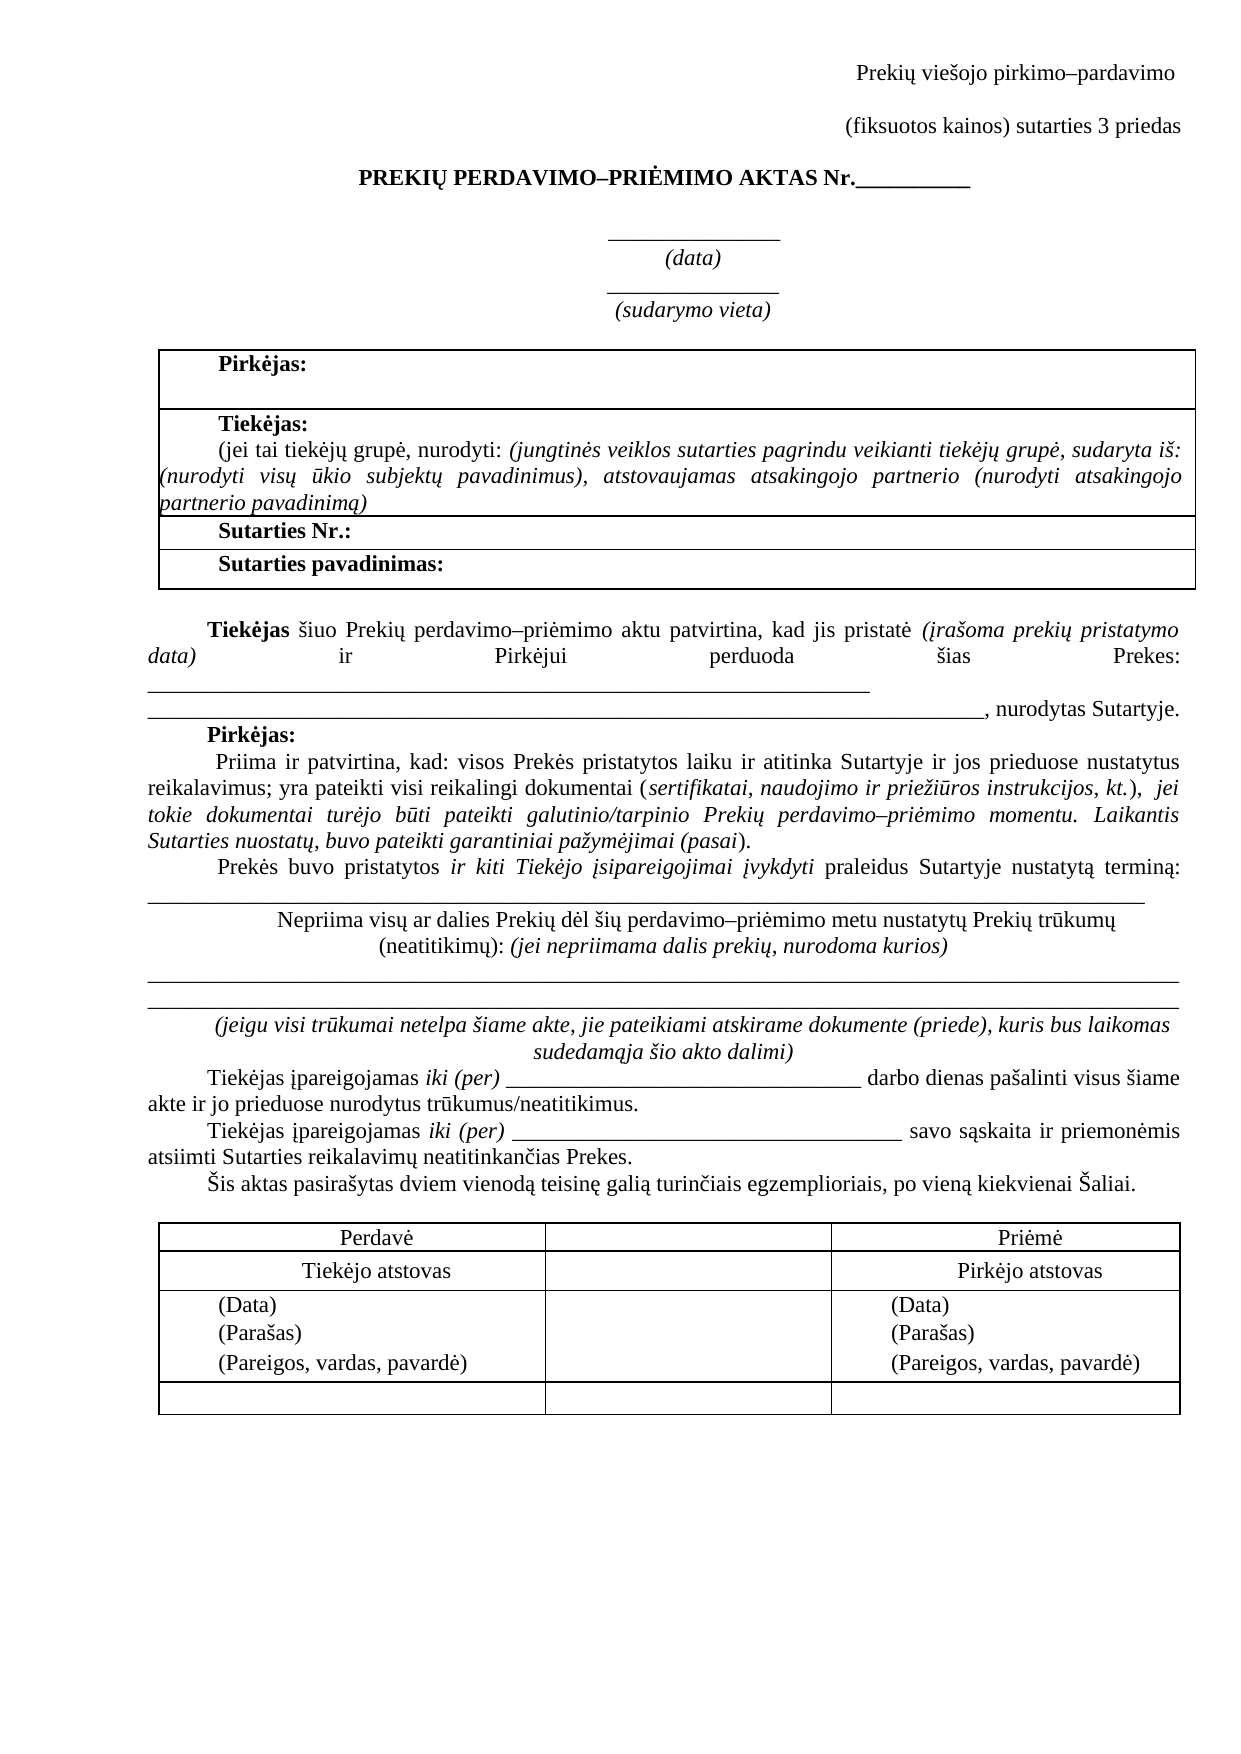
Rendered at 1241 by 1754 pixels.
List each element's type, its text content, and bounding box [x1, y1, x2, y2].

table_cell (Pareigos, vardas, pavardė) [832, 1349, 1179, 1381]
text (jeigu visi trūkumai netelpa šiame akte, jie pateikiami atskirame dokumente (priede), kuris bus laikomas sudedamąja šio akto dalimi) [148, 1011, 1181, 1064]
table_cell (Pareigos, vardas, pavardė) [160, 1349, 545, 1381]
table_cell (Data) [832, 1291, 1179, 1319]
table_cell (Parašas) [832, 1319, 1179, 1349]
text Tiekėjas įpareigojamas iki (per) _______________________________ darbo dienas pašalinti visus šiame akte ir jo prieduose nurodytus trūkumus/neatitikimus. [148, 1064, 1181, 1117]
table_header Priėmė [832, 1224, 1179, 1250]
table_cell (Parašas) [160, 1319, 545, 1349]
table_cell [546, 1252, 831, 1289]
text Tiekėjas įpareigojamas iki (per) __________________________________ savo sąskaita ir priemonėmis atsiimti Sutarties reikalavimų neatitinkančias Prekes. [148, 1117, 1181, 1169]
text PREKIŲ PERDAVIMO–PRIĖMIMO AKTAS Nr.__________ [148, 164, 1181, 191]
list Tiekėjas šiuo Prekių perdavimo–priėmimo aktu patvirtina, kad jis pristatė (įrašoma prekių pristatymo data) ir Pirkėjui perduoda šias Prekes: _______________________________________________________________ [148, 616, 1181, 695]
table_cell Sutarties pavadinimas: [160, 550, 1195, 588]
text Prekių viešojo pirkimo–pardavimo [148, 59, 1181, 112]
table_cell [546, 1349, 831, 1381]
table_cell (Data) [160, 1291, 545, 1319]
text _______________ [148, 270, 1181, 296]
table_cell Tiekėjo atstovas [160, 1252, 545, 1289]
text _________________________________________________________________________, nurodytas Sutartyje. [148, 695, 1181, 722]
table_cell Sutarties Nr.: [160, 517, 1195, 548]
text (fiksuotos kainos) sutarties 3 priedas [148, 112, 1181, 138]
table_cell Pirkėjo atstovas [832, 1252, 1179, 1289]
list Pirkėjas: [148, 722, 1181, 748]
table_header Pirkėjas: [160, 351, 1195, 408]
table_cell Tiekėjas: (jei tai tiekėjų grupė, nurodyti: (jungtinės veiklos sutarties pagrindu veikianti tiekėjų grupė, sudaryta iš: (nurodyti visų ūkio subjektų pavadinimus), atstovaujamas atsakingojo partnerio (nurodyti atsakingojo partnerio pavadinimą) [160, 410, 1195, 515]
text Šis aktas pasirašytas dviem vienodą teisinę galią turinčiais egzemplioriais, po vieną kiekvienai Šaliai. [148, 1169, 1181, 1196]
table_cell [546, 1319, 831, 1349]
list ____________________________________________________________________________________________________________________________________________________________________________________ [148, 959, 1181, 1011]
table_cell [546, 1291, 831, 1319]
text _______________ [148, 217, 1181, 243]
table_cell [546, 1383, 831, 1413]
list Prekės buvo pristatytos ir kiti Tiekėjo įsipareigojimai įvykdyti praleidus Sutartyje nustatytą terminą: _______________________________________________________________________________________ [148, 853, 1181, 906]
table_cell [160, 1383, 545, 1413]
text (sudarymo vieta) [148, 296, 1181, 323]
table_header [546, 1224, 831, 1250]
list Priima ir patvirtina, kad: visos Prekės pristatytos laiku ir atitinka Sutartyje ir jos prieduose nustatytus reikalavimus; yra pateikti visi reikalingi dokumentai (sertifikatai, naudojimo ir priežiūros instrukcijos, kt.), jei tokie dokumentai turėjo būti pateikti galutinio/tarpinio Prekių perdavimo–priėmimo momentu. Laikantis Sutarties nuostatų, buvo pateikti garantiniai pažymėjimai (pasai). [148, 748, 1181, 853]
list Nepriima visų ar dalies Prekių dėl šių perdavimo–priėmimo metu nustatytų Prekių trūkumų (neatitikimų): (jei nepriimama dalis prekių, nurodoma kurios) [148, 906, 1181, 959]
table_cell [832, 1383, 1179, 1413]
text (data) [148, 243, 1181, 270]
table_header Perdavė [160, 1224, 545, 1250]
